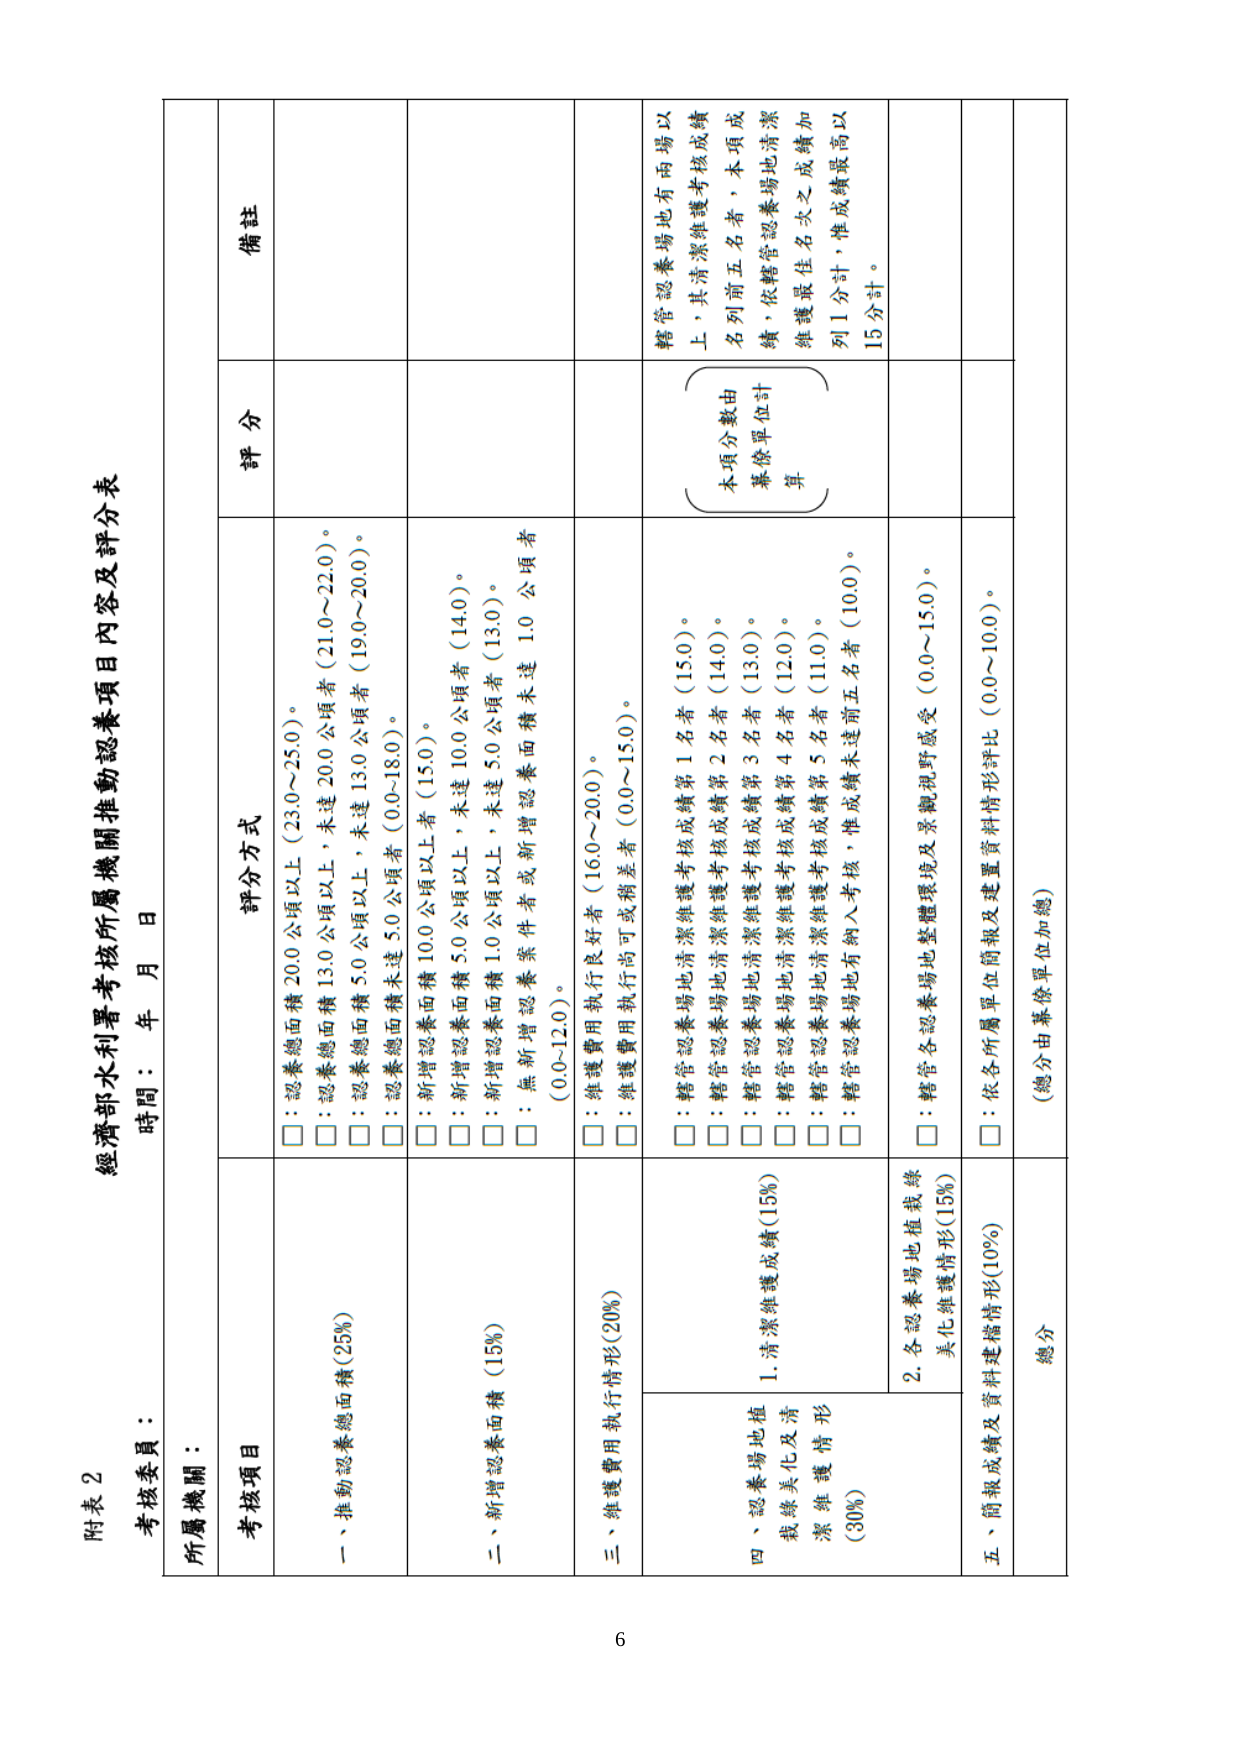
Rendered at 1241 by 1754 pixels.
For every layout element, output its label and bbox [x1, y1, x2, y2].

picture [78, 89, 1076, 1589]
